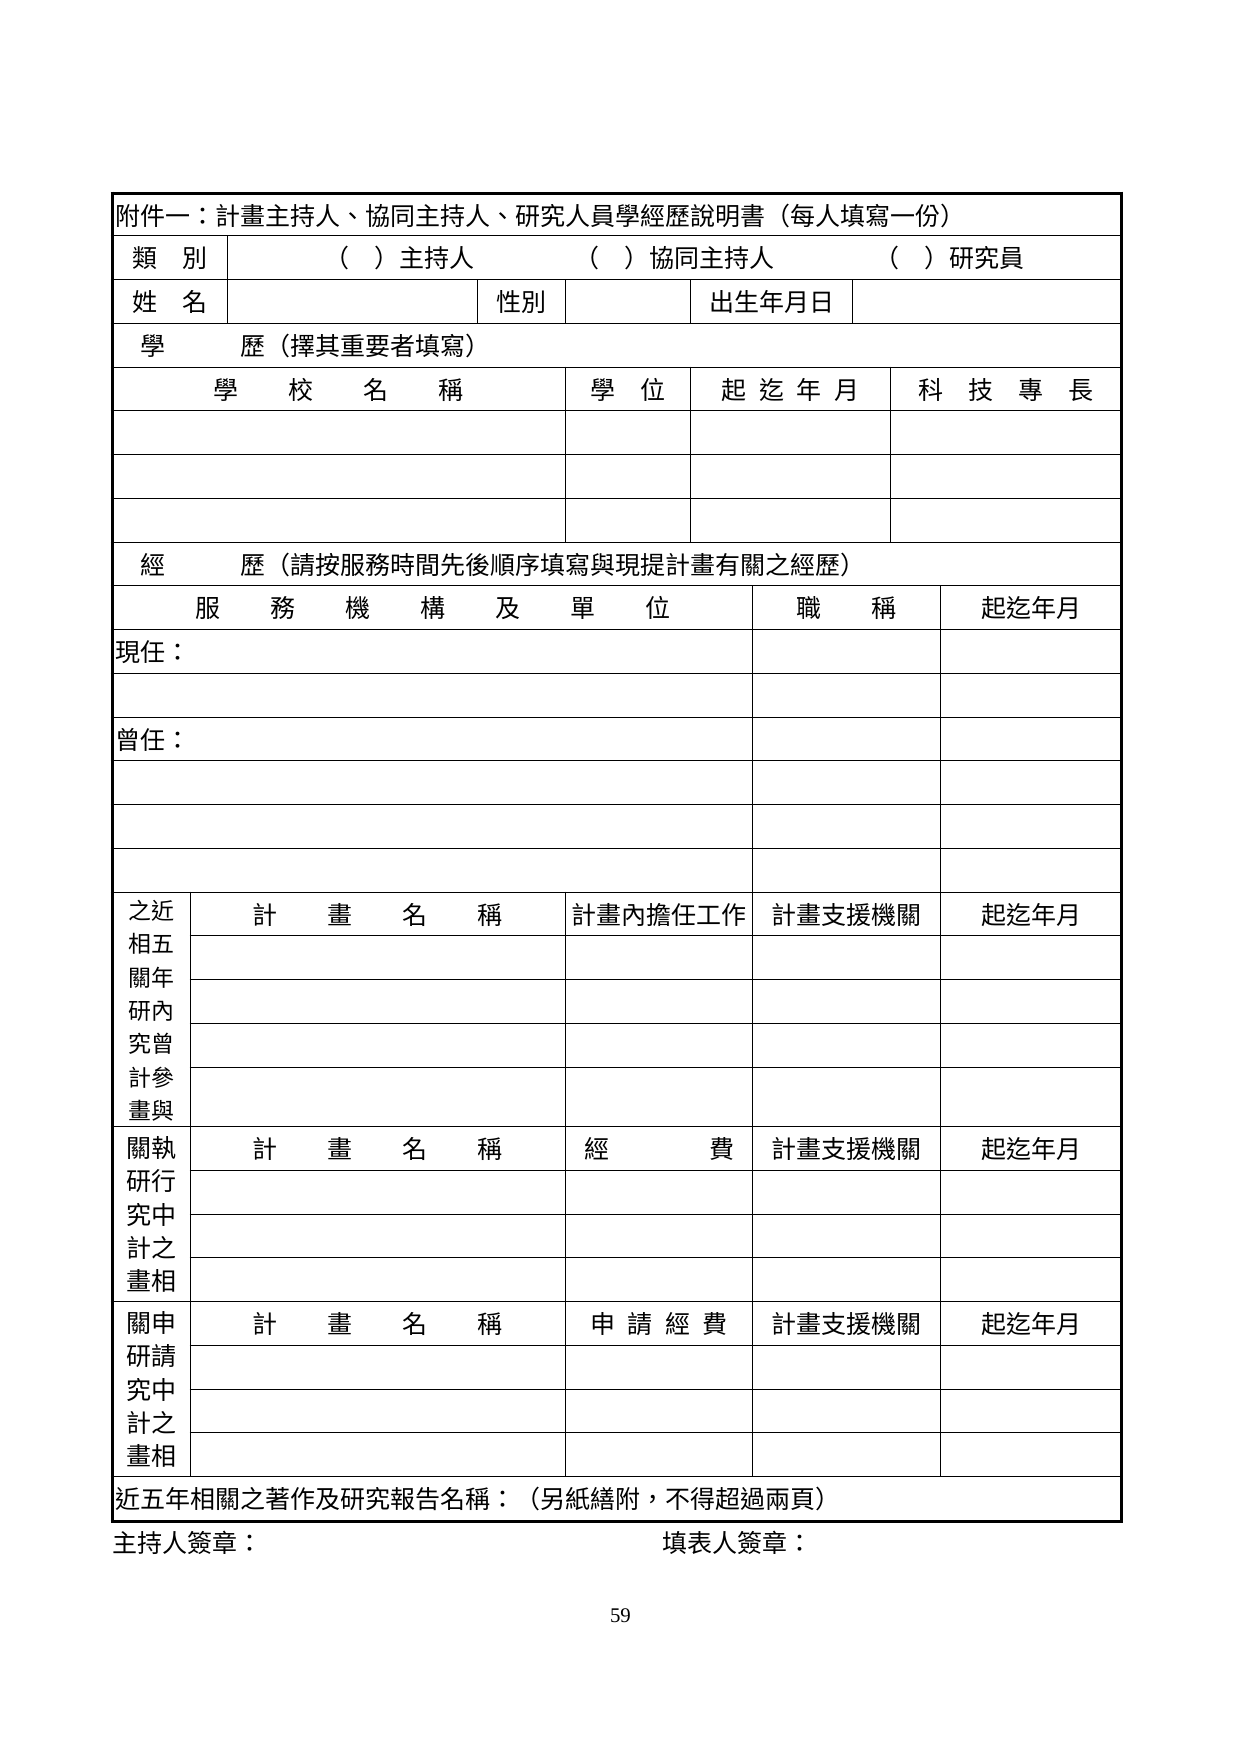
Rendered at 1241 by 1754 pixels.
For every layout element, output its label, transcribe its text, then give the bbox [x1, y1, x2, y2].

table_cell 計 畫 名 稱 [191, 1127, 565, 1170]
table_cell [753, 805, 940, 848]
table_cell 服 務 機 構 及 單 位 [114, 586, 752, 629]
table_cell [566, 1068, 752, 1126]
table_cell [114, 674, 752, 717]
table_cell 學 校 名 稱 [114, 368, 565, 410]
table_cell [114, 455, 565, 498]
table_cell [566, 980, 752, 1023]
table_cell [753, 1390, 940, 1432]
table_cell 出生年月日 [691, 280, 852, 323]
table_cell [114, 411, 565, 454]
table_cell [566, 1215, 752, 1257]
table_cell [941, 761, 1120, 804]
table_cell [753, 849, 940, 892]
table_cell [114, 761, 752, 804]
table_cell 計 畫 名 稱 [191, 893, 565, 935]
table_cell [191, 936, 565, 979]
table_cell [941, 980, 1120, 1023]
table_cell [566, 1433, 752, 1476]
table_cell [753, 980, 940, 1023]
table_cell [753, 1024, 940, 1067]
table_cell [191, 1024, 565, 1067]
table_cell [891, 411, 1120, 454]
table_cell [566, 499, 690, 542]
table_cell [753, 718, 940, 760]
table_cell [566, 1258, 752, 1301]
table_cell 學 歷（擇其重要者填寫） [114, 324, 1120, 367]
table_cell [941, 718, 1120, 760]
table_cell [191, 980, 565, 1023]
table_cell [566, 411, 690, 454]
table_cell 經 費 [566, 1127, 752, 1170]
table_cell [941, 805, 1120, 848]
table_header 附件一：計畫主持人、協同主持人、研究人員學經歷說明書（每人填寫一份） [114, 195, 1120, 235]
table_cell [191, 1258, 565, 1301]
table_cell 計畫支援機關 [753, 893, 940, 935]
table_cell [941, 1068, 1120, 1126]
table_cell 關申 研請 究中 計之 畫相 [114, 1302, 190, 1476]
table_cell [566, 1171, 752, 1213]
table_cell 申 請 經 費 [566, 1302, 752, 1345]
table_cell [941, 1346, 1120, 1388]
table_cell [753, 674, 940, 717]
table_cell [753, 1258, 940, 1301]
table_cell [566, 936, 752, 979]
table_cell [941, 1171, 1120, 1213]
table_cell [114, 849, 752, 892]
table_cell 關執 研行 究中 計之 畫相 [114, 1127, 190, 1301]
table_cell [753, 761, 940, 804]
text 主持人簽章： 填表人簽章： [112, 1523, 1128, 1560]
table_cell [941, 1390, 1120, 1432]
table_cell 現任： [114, 630, 752, 673]
table_cell [566, 1024, 752, 1067]
table_cell （ ）主持人 （ ）協同主持人 （ ）研究員 [228, 236, 1120, 279]
table_cell [941, 1258, 1120, 1301]
table_cell [753, 1215, 940, 1257]
table_cell 起 迄 年 月 [691, 368, 890, 410]
table_cell [691, 411, 890, 454]
table_cell [114, 805, 752, 848]
table_cell 計 畫 名 稱 [191, 1302, 565, 1345]
table_cell 性別 [478, 280, 565, 323]
table_cell 計畫支援機關 [753, 1302, 940, 1345]
table_cell 起迄年月 [941, 1127, 1120, 1170]
table_cell [941, 1215, 1120, 1257]
table_cell 類 別 [114, 236, 227, 279]
table_cell 科 技 專 長 [891, 368, 1120, 410]
table_cell 姓 名 [114, 280, 227, 323]
table_cell [191, 1346, 565, 1388]
table_cell [566, 280, 690, 323]
table_cell [941, 849, 1120, 892]
table_cell 起迄年月 [941, 893, 1120, 935]
table_cell [753, 936, 940, 979]
table_cell [941, 630, 1120, 673]
table_cell [941, 936, 1120, 979]
table_cell [566, 1346, 752, 1388]
table_cell [191, 1068, 565, 1126]
table_cell [753, 1433, 940, 1476]
table_cell [891, 499, 1120, 542]
table_cell 經 歷（請按服務時間先後順序填寫與現提計畫有關之經歷） [114, 543, 1120, 585]
table_cell [753, 1346, 940, 1388]
table_cell [191, 1171, 565, 1213]
table_cell [566, 455, 690, 498]
table_cell 近五年相關之著作及研究報告名稱：（另紙繕附，不得超過兩頁） [114, 1477, 1120, 1520]
table_cell 計畫支援機關 [753, 1127, 940, 1170]
table_cell [114, 499, 565, 542]
table_cell 職 稱 [753, 586, 940, 629]
table_cell [566, 1390, 752, 1432]
table_cell 曾任： [114, 718, 752, 760]
table_cell [753, 630, 940, 673]
table_cell [191, 1215, 565, 1257]
table_cell [941, 674, 1120, 717]
table_cell 學 位 [566, 368, 690, 410]
table_cell [941, 1433, 1120, 1476]
table_cell [191, 1390, 565, 1432]
table_cell 計畫內擔任工作 [566, 893, 752, 935]
table_cell 起迄年月 [941, 1302, 1120, 1345]
table_cell [853, 280, 1120, 323]
table_cell [753, 1068, 940, 1126]
table_cell [891, 455, 1120, 498]
table_cell [753, 1171, 940, 1213]
table_cell [228, 280, 477, 323]
table_cell 之近 相五 關年 研內 究曾 計參 畫與 [114, 893, 190, 1126]
table_cell [691, 499, 890, 542]
table_cell [691, 455, 890, 498]
table_cell [191, 1433, 565, 1476]
table_cell [941, 1024, 1120, 1067]
table_cell 起迄年月 [941, 586, 1120, 629]
